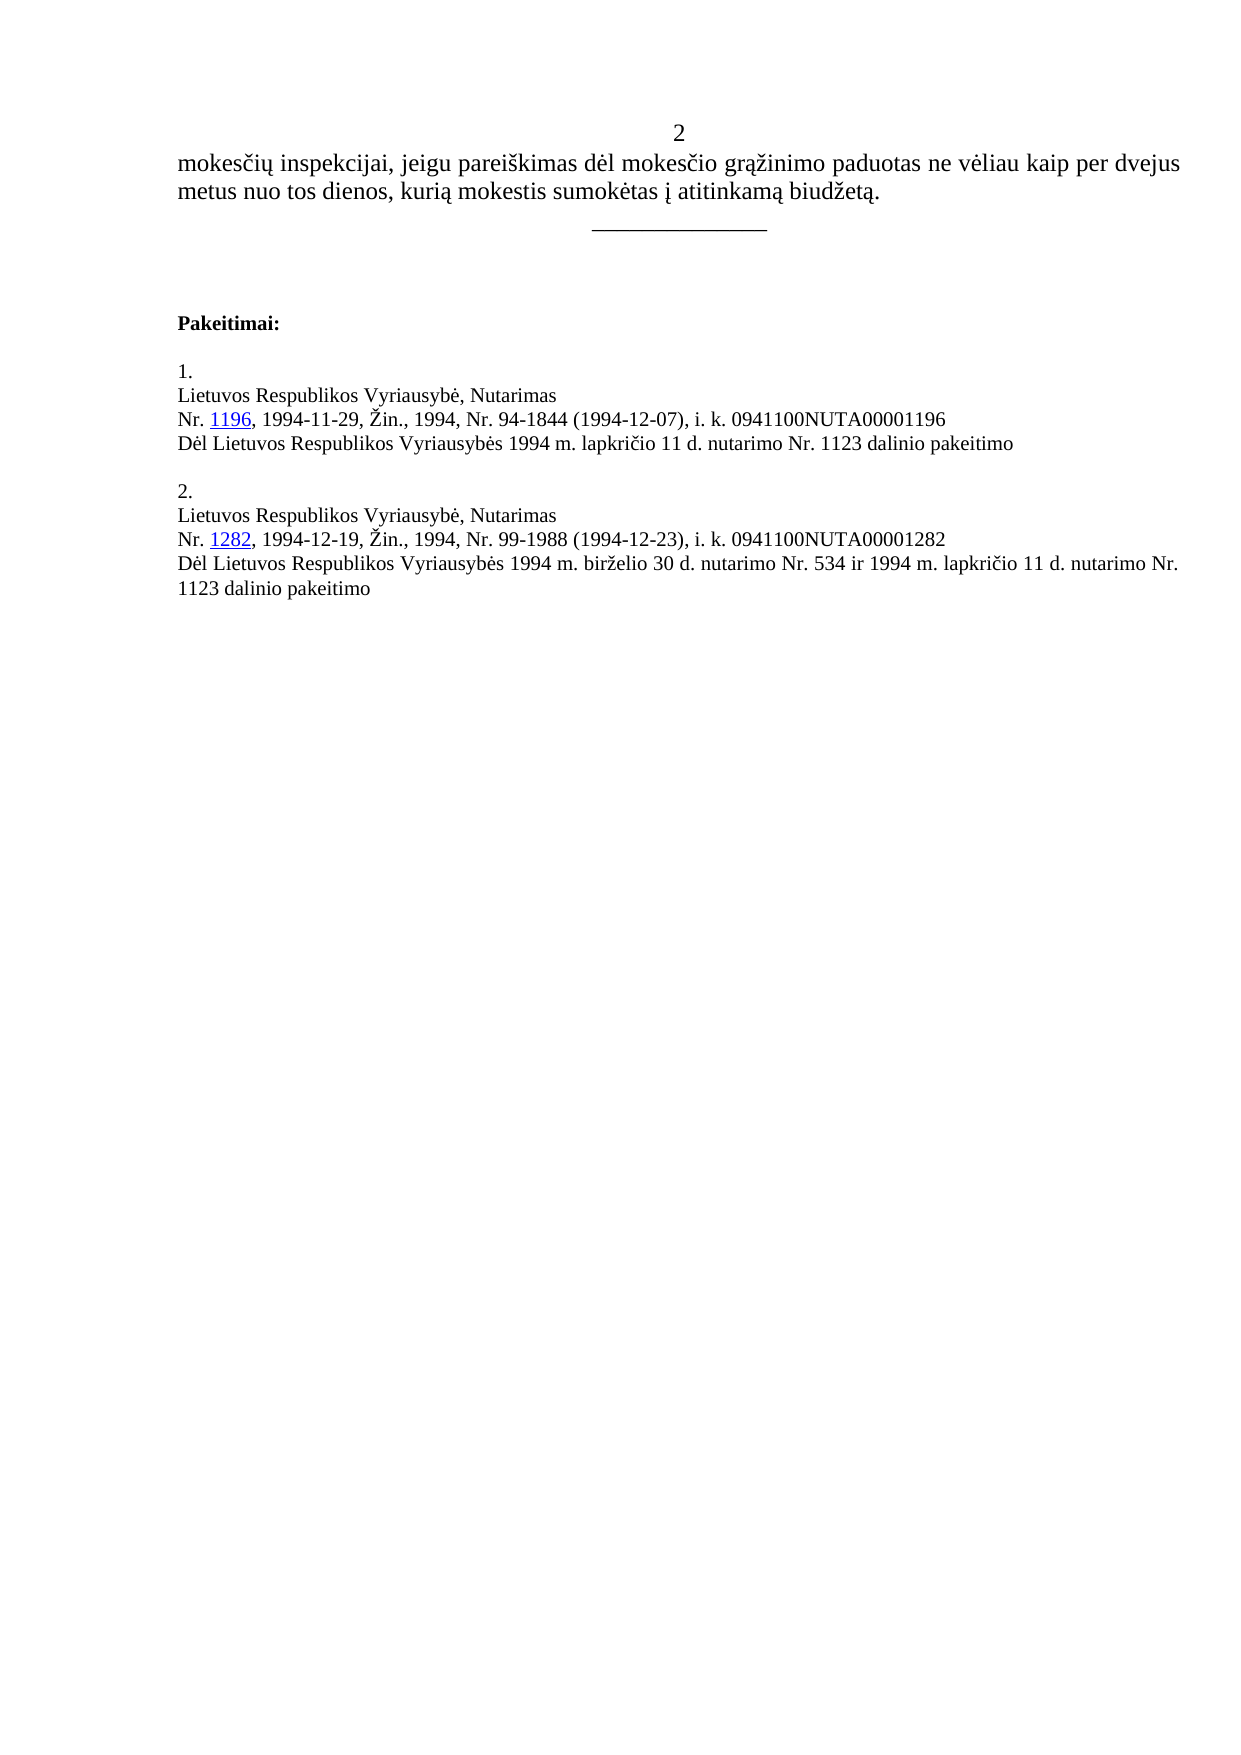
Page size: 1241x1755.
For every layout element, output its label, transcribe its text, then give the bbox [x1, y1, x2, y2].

text 2. [177, 479, 1181, 503]
text ______________ [177, 205, 1181, 234]
text Dėl Lietuvos Respublikos Vyriausybės 1994 m. birželio 30 d. nutarimo Nr. 534 ir 1994 m. lapkričio 11 d. nutarimo Nr. 1123 dalinio pakeitimo [177, 551, 1181, 599]
text Lietuvos Respublikos Vyriausybė, Nutarimas [177, 503, 1181, 527]
text 1. [177, 359, 1181, 383]
text Dėl Lietuvos Respublikos Vyriausybės 1994 m. lapkričio 11 d. nutarimo Nr. 1123 dalinio pakeitimo [177, 431, 1181, 455]
text mokesčių inspekcijai, jeigu pareiškimas dėl mokesčio grąžinimo paduotas ne vėliau kaip per dvejus metus nuo tos dienos, kurią mokestis sumokėtas į atitinkamą biudžetą. [177, 148, 1181, 205]
text Nr. 1196, 1994-11-29, Žin., 1994, Nr. 94-1844 (1994-12-07), i. k. 0941100NUTA00001196 [177, 407, 1181, 431]
text Pakeitimai: [177, 311, 1181, 335]
text Lietuvos Respublikos Vyriausybė, Nutarimas [177, 383, 1181, 407]
text Nr. 1282, 1994-12-19, Žin., 1994, Nr. 99-1988 (1994-12-23), i. k. 0941100NUTA00001282 [177, 527, 1181, 551]
